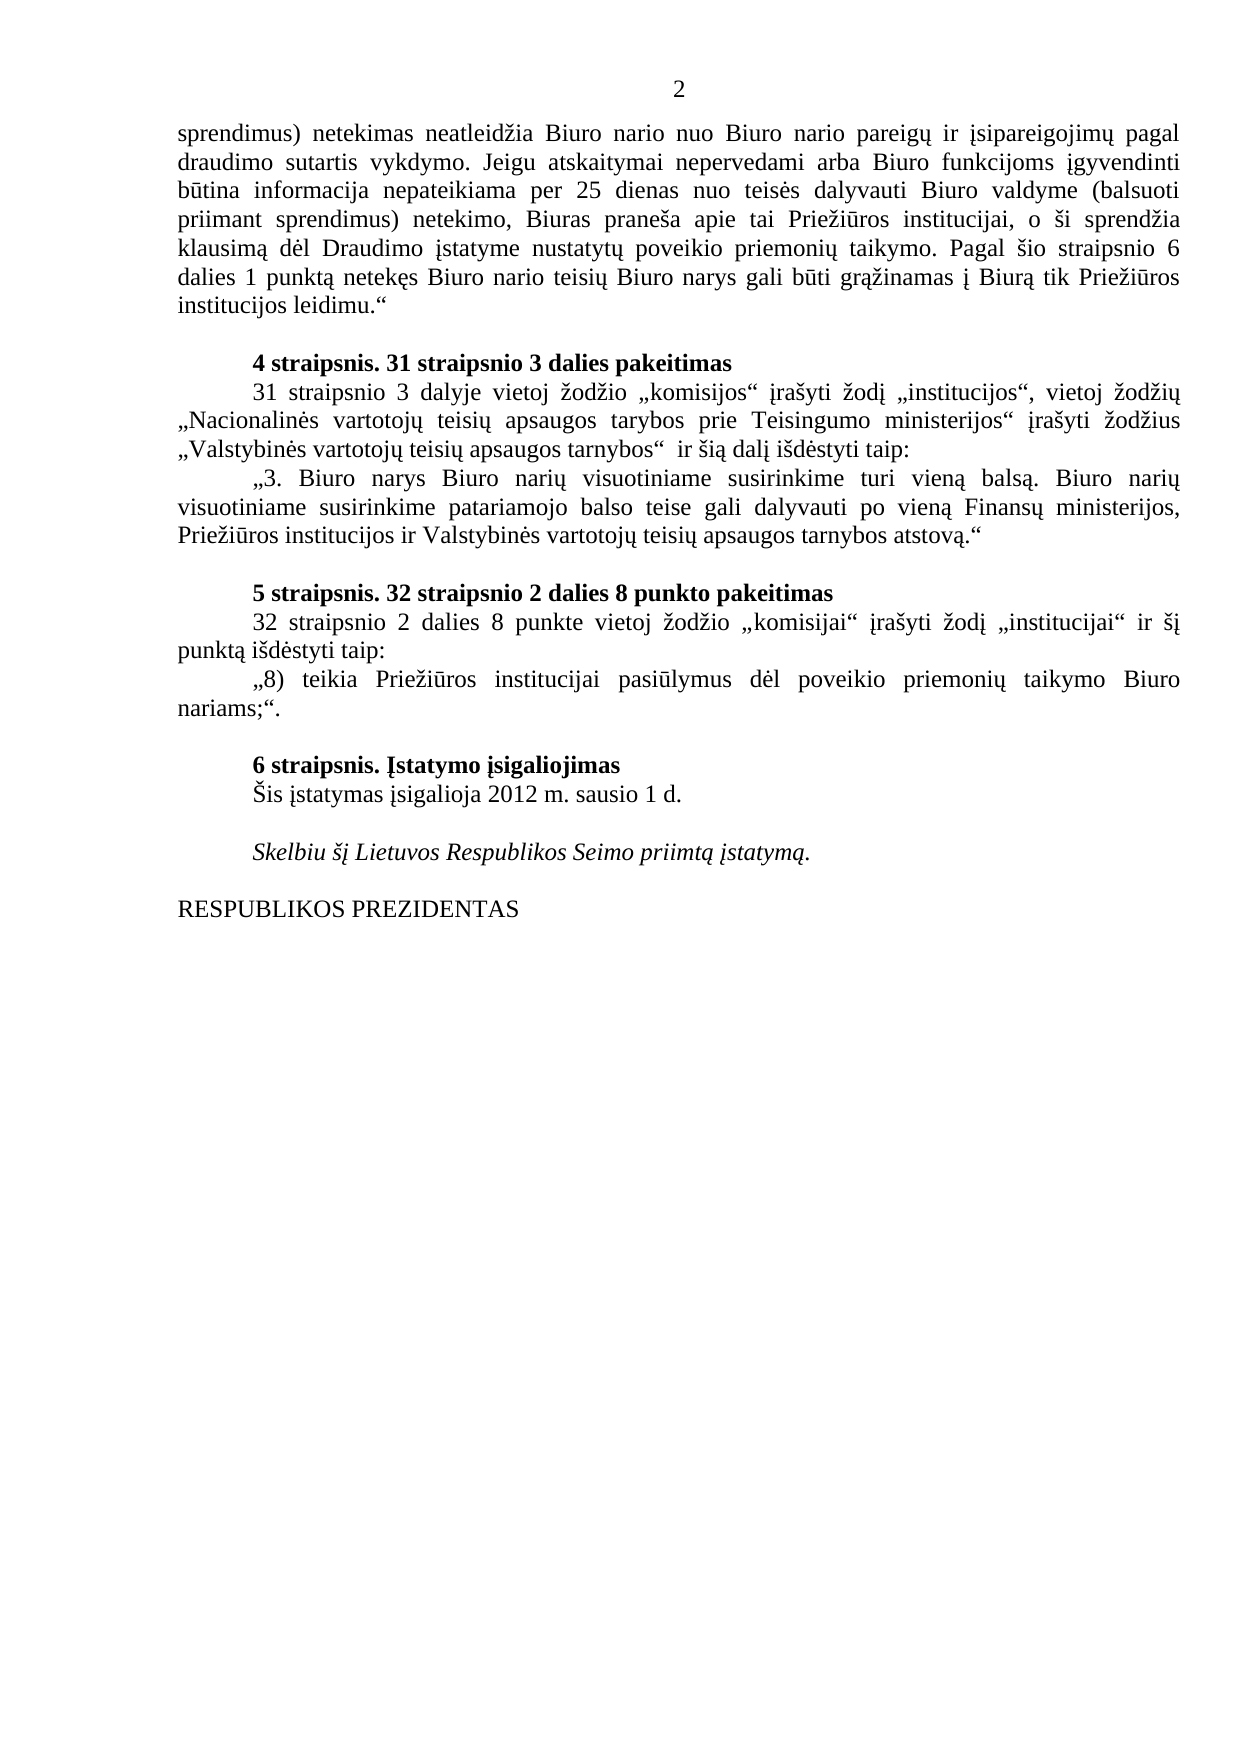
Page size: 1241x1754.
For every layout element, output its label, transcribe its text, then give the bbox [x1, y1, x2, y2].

text Skelbiu šį Lietuvos Respublikos Seimo priimtą įstatymą. [177, 837, 1181, 866]
text 32 straipsnio 2 dalies 8 punkte vietoj žodžio „komisijai“ įrašyti žodį „institucijai“ ir šį punktą išdėstyti taip: [177, 607, 1181, 664]
text 31 straipsnio 3 dalyje vietoj žodžio „komisijos“ įrašyti žodį „institucijos“, vietoj žodžių „Nacionalinės vartotojų teisių apsaugos tarybos prie Teisingumo ministerijos“ įrašyti žodžius „Valstybinės vartotojų teisių apsaugos tarnybos“ ir šią dalį išdėstyti taip: [177, 377, 1181, 463]
text 5 straipsnis. 32 straipsnio 2 dalies 8 punkto pakeitimas [177, 578, 1181, 607]
text RESPUBLIKOS PREZIDENTAS [177, 894, 1181, 923]
text 4 straipsnis. 31 straipsnio 3 dalies pakeitimas [177, 348, 1181, 377]
text Šis įstatymas įsigalioja 2012 m. sausio 1 d. [177, 779, 1181, 808]
text 6 straipsnis. Įstatymo įsigaliojimas [177, 751, 1181, 779]
text sprendimus) netekimas neatleidžia Biuro nario nuo Biuro nario pareigų ir įsipareigojimų pagal draudimo sutartis vykdymo. Jeigu atskaitymai nepervedami arba Biuro funkcijoms įgyvendinti būtina informacija nepateikiama per 25 dienas nuo teisės dalyvauti Biuro valdyme (balsuoti priimant sprendimus) netekimo, Biuras praneša apie tai Priežiūros institucijai, o ši sprendžia klausimą dėl Draudimo įstatyme nustatytų poveikio priemonių taikymo. Pagal šio straipsnio 6 dalies 1 punktą netekęs Biuro nario teisių Biuro narys gali būti grąžinamas į Biurą tik Priežiūros institucijos leidimu.“ [177, 118, 1181, 319]
text „8) teikia Priežiūros institucijai pasiūlymus dėl poveikio priemonių taikymo Biuro nariams;“. [177, 664, 1181, 722]
text „3. Biuro narys Biuro narių visuotiniame susirinkime turi vieną balsą. Biuro narių visuotiniame susirinkime patariamojo balso teise gali dalyvauti po vieną Finansų ministerijos, Priežiūros institucijos ir Valstybinės vartotojų teisių apsaugos tarnybos atstovą.“ [177, 463, 1181, 549]
